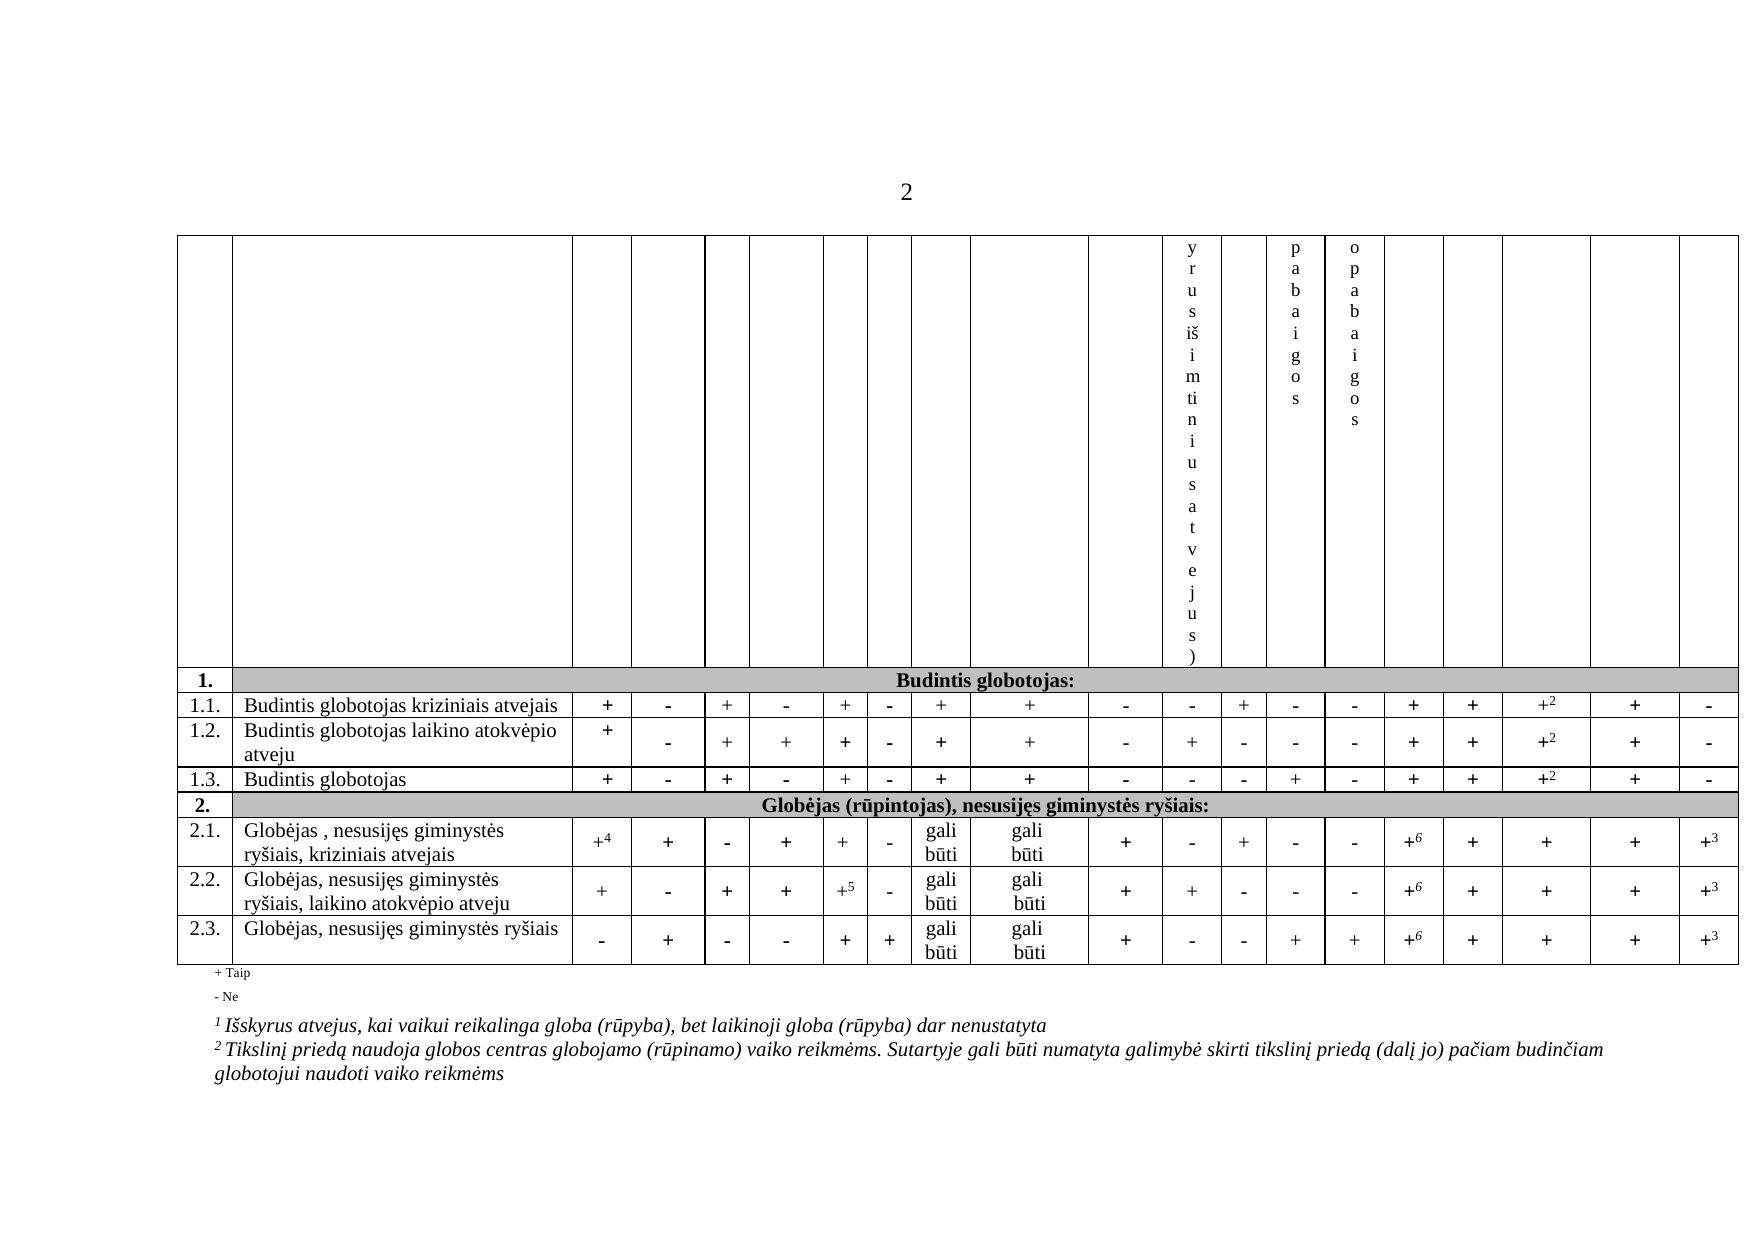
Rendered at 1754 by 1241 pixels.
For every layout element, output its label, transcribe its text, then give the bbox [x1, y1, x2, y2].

table_cell gali būti [912, 916, 970, 964]
table_cell Globėjas , nesusijęs giminystės ryšiais, kriziniais atvejais [233, 818, 572, 866]
table_cell +2 [1503, 718, 1590, 766]
table_cell + [706, 718, 749, 766]
table_cell + [1444, 818, 1502, 866]
table_cell + [1163, 867, 1221, 915]
table_cell - [1163, 818, 1221, 866]
table_cell [1089, 236, 1162, 667]
table_cell - [1089, 768, 1162, 791]
table_cell Budintis globotojas: [233, 668, 1738, 692]
table_cell - [706, 916, 749, 964]
table_cell - [1163, 693, 1221, 717]
table_cell - [706, 818, 749, 866]
table_cell gali būti [971, 867, 1088, 915]
table_cell + [1591, 768, 1679, 791]
table_cell [971, 236, 1088, 667]
table_cell +2 [1503, 768, 1590, 791]
table_cell Budintis globotojas [233, 768, 572, 791]
table_cell - [1222, 867, 1266, 915]
table_cell + [912, 718, 970, 766]
table_cell - [868, 867, 911, 915]
table_cell + [824, 818, 867, 866]
table_cell +3 [1680, 916, 1738, 964]
table_cell + [1591, 718, 1679, 766]
table_cell - [1267, 693, 1324, 717]
table_cell - [750, 693, 823, 717]
table_cell o pabaigos [1326, 236, 1384, 667]
table_cell - [1089, 718, 1162, 766]
table_cell 1.3. [178, 768, 232, 791]
table_cell + [824, 718, 867, 766]
table_cell - [1163, 768, 1221, 791]
table_cell + [1444, 768, 1502, 791]
table_cell - [1326, 867, 1384, 915]
table_cell + [971, 693, 1088, 717]
table_cell [912, 236, 970, 667]
table_cell 1.2. [178, 718, 232, 766]
table_cell + [750, 818, 823, 866]
text 1 Išskyrus atvejus, kai vaikui reikalinga globa (rūpyba), bet laikinoji globa (rūpyba) dar nenustatyta [214, 1013, 1636, 1037]
table_cell gali būti [971, 818, 1088, 866]
table_cell + [1444, 693, 1502, 717]
table_header [178, 236, 232, 667]
table_cell - [1163, 916, 1221, 964]
table_cell + [573, 718, 631, 766]
table_cell - [1089, 693, 1162, 717]
table_cell - [868, 693, 911, 717]
table_cell yrus išimtinius atvejus) [1163, 236, 1221, 667]
table_cell Globėjas (rūpintojas), nesusijęs giminystės ryšiais: [233, 793, 1738, 817]
table_cell - [868, 818, 911, 866]
table_cell - [1222, 768, 1266, 791]
table_cell [1680, 236, 1738, 667]
table_cell + [750, 718, 823, 766]
table_cell + [1089, 916, 1162, 964]
table_cell + [1267, 768, 1324, 791]
table_cell + [1326, 916, 1384, 964]
table_cell + [706, 867, 749, 915]
table_cell + [912, 693, 970, 717]
table_cell 2.1. [178, 818, 232, 866]
table_cell + [824, 916, 867, 964]
table_cell [750, 236, 823, 667]
table_cell 2. [178, 793, 232, 817]
table_cell + [632, 818, 704, 866]
table_cell + [1503, 867, 1590, 915]
table_cell 1.1. [178, 693, 232, 717]
table_cell gali būti [971, 916, 1088, 964]
table_cell + [1591, 916, 1679, 964]
table_cell +6 [1385, 916, 1443, 964]
table_cell - [1326, 768, 1384, 791]
table_cell - [750, 916, 823, 964]
table_cell + [750, 867, 823, 915]
table_cell + [824, 693, 867, 717]
table_cell +2 [1503, 693, 1590, 717]
table_cell + [632, 916, 704, 964]
table_cell 2.3. [178, 916, 232, 964]
table_cell [1503, 236, 1590, 667]
table_cell Globėjas, nesusijęs giminystės ryšiais [233, 916, 572, 964]
table_cell + [573, 693, 631, 717]
table_cell Globėjas, nesusijęs giminystės ryšiais, laikino atokvėpio atveju [233, 867, 572, 915]
table_cell Budintis globotojas laikino atokvėpio atveju [233, 718, 572, 766]
table_cell + [706, 693, 749, 717]
table_cell [1444, 236, 1502, 667]
table_cell - [1222, 718, 1266, 766]
table_cell +4 [573, 818, 631, 866]
table_cell - [1326, 718, 1384, 766]
table_cell +5 [824, 867, 867, 915]
table_cell +6 [1385, 867, 1443, 915]
table_cell - [1222, 916, 1266, 964]
table_cell + [1591, 867, 1679, 915]
table_cell [632, 236, 704, 667]
table_cell [573, 236, 631, 667]
table_cell - [632, 693, 704, 717]
table_cell - [868, 768, 911, 791]
table_cell [1385, 236, 1443, 667]
table_cell + [1591, 818, 1679, 866]
table_cell + [1089, 867, 1162, 915]
table_cell + [1503, 818, 1590, 866]
table_cell + [706, 768, 749, 791]
table_cell + [1444, 867, 1502, 915]
table_cell + [573, 867, 631, 915]
table_header [233, 236, 572, 667]
table_cell + [912, 768, 970, 791]
table_cell - [1680, 768, 1738, 791]
table_cell - [1326, 818, 1384, 866]
table_cell [1591, 236, 1679, 667]
table_cell [706, 236, 749, 667]
table_cell +3 [1680, 818, 1738, 866]
table_cell + [1385, 693, 1443, 717]
table_cell + [1591, 693, 1679, 717]
table_cell + [1385, 768, 1443, 791]
table_cell [1222, 236, 1266, 667]
table_cell - [868, 718, 911, 766]
table_cell - [1267, 718, 1324, 766]
table_cell - [573, 916, 631, 964]
table_cell - [1680, 718, 1738, 766]
table_cell + [971, 718, 1088, 766]
table_cell +3 [1680, 867, 1738, 915]
text + Taip [214, 965, 1636, 989]
table_cell + [1163, 718, 1221, 766]
table_cell + [868, 916, 911, 964]
table_cell pabaigos [1267, 236, 1324, 667]
table_cell + [1267, 916, 1324, 964]
table_cell 1. [178, 668, 232, 692]
table_cell + [573, 768, 631, 791]
table_cell - [632, 718, 704, 766]
table_cell Budintis globotojas kriziniais atvejais [233, 693, 572, 717]
text 2 Tikslinį priedą naudoja globos centras globojamo (rūpinamo) vaiko reikmėms. Sutartyje gali būti numatyta galimybė skirti tikslinį priedą (dalį jo) pačiam budinčiam globotojui naudoti vaiko reikmėms [214, 1037, 1636, 1085]
table_cell gali būti [912, 818, 970, 866]
table_cell gali būti [912, 867, 970, 915]
table_cell - [1680, 693, 1738, 717]
table_cell + [971, 768, 1088, 791]
table_cell - [632, 867, 704, 915]
table_cell - [750, 768, 823, 791]
table_cell + [1089, 818, 1162, 866]
table_cell + [824, 768, 867, 791]
text - Ne [214, 989, 1636, 1013]
table_cell - [1326, 693, 1384, 717]
table_cell - [1267, 867, 1324, 915]
table_cell - [1267, 818, 1324, 866]
table_cell + [1222, 693, 1266, 717]
table_cell + [1503, 916, 1590, 964]
table_cell [868, 236, 911, 667]
table_cell [824, 236, 867, 667]
table_cell + [1444, 916, 1502, 964]
table_cell - [632, 768, 704, 791]
table_cell + [1222, 818, 1266, 866]
table_cell + [1444, 718, 1502, 766]
table_cell +6 [1385, 818, 1443, 866]
table_cell 2.2. [178, 867, 232, 915]
table_cell + [1385, 718, 1443, 766]
